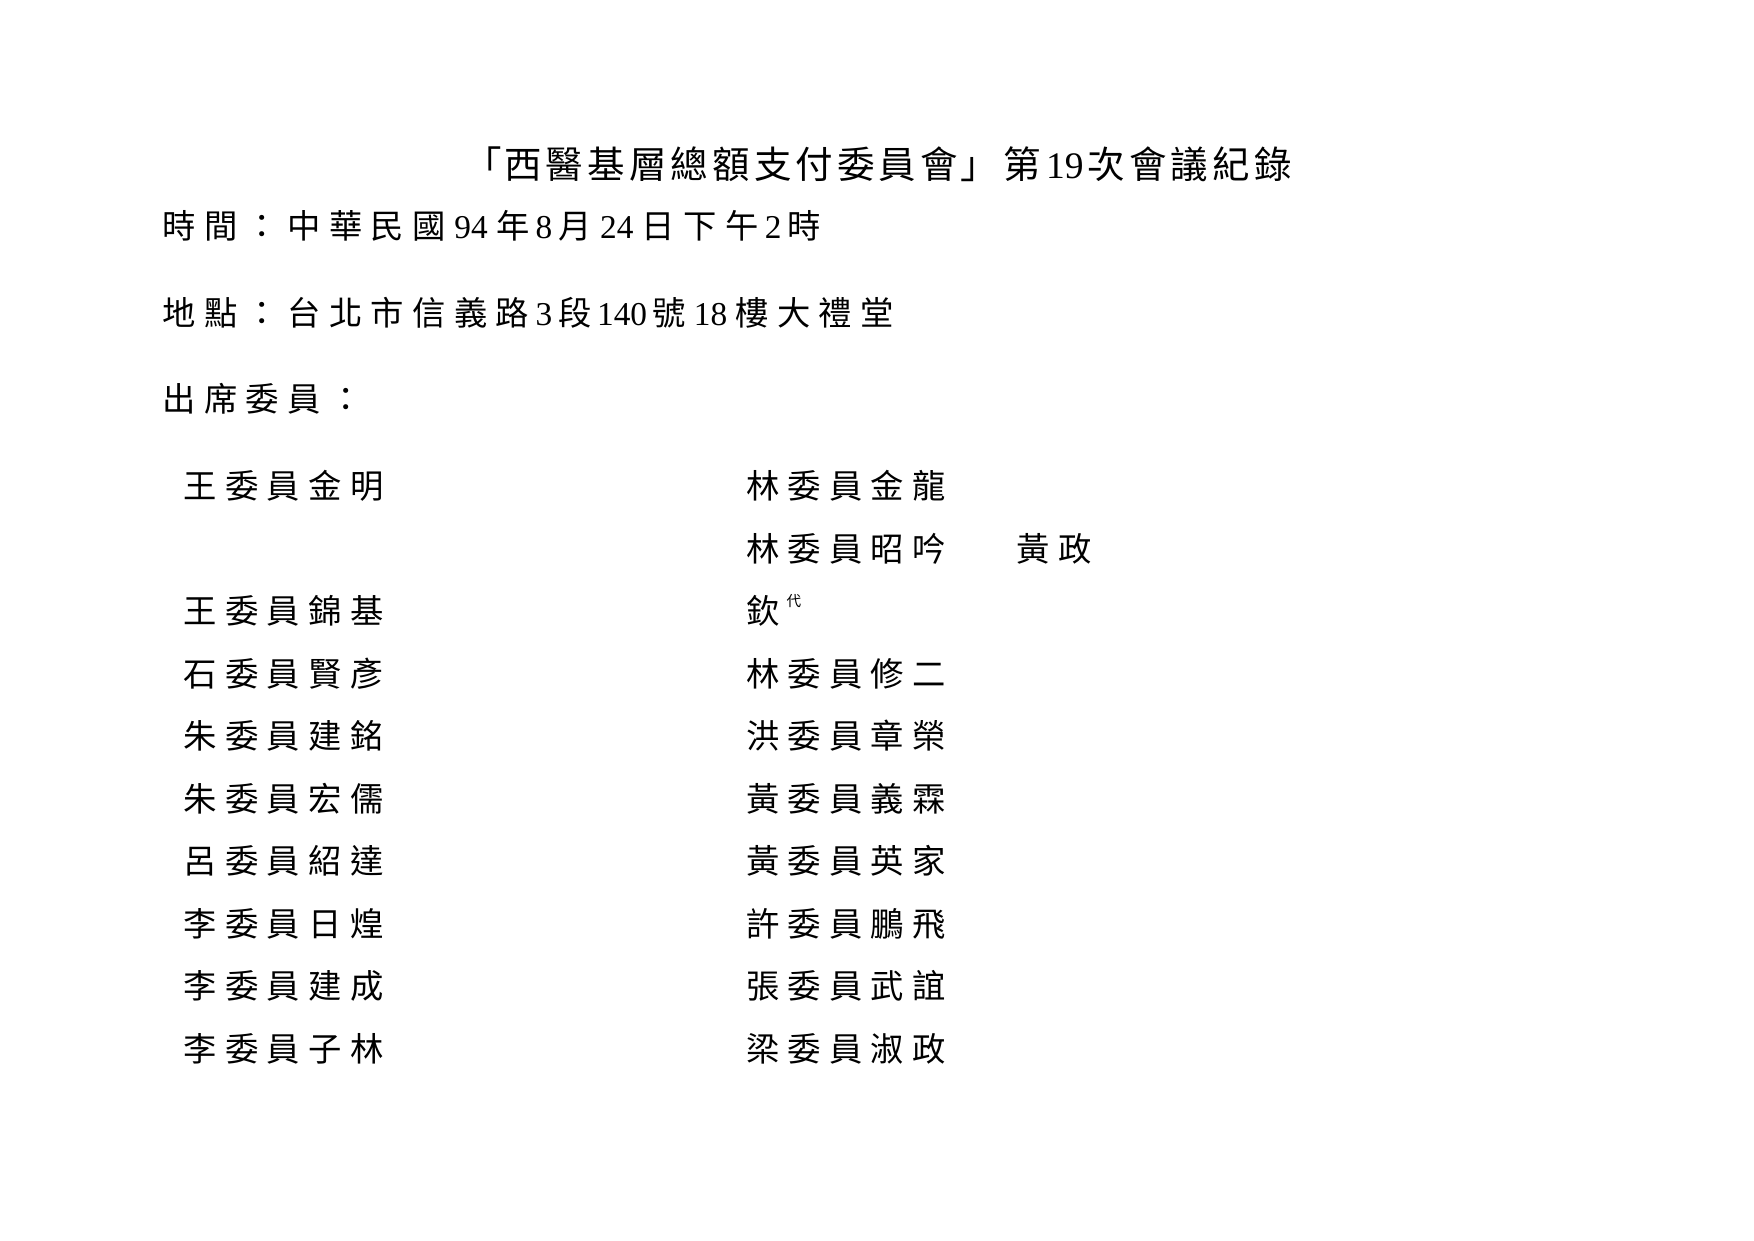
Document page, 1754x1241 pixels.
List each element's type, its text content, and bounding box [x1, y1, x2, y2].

table_cell 張委員武誼 [739, 942, 1109, 1005]
table_cell 石委員賢彥 [174, 630, 739, 692]
table_header 王委員金明 [174, 442, 739, 505]
text 「西醫基層總額支付委員會」第19次會議紀錄 [117, 120, 1637, 183]
table_cell 林委員昭吟 黃政欽代 [739, 505, 1109, 630]
table_cell 李委員子林 [174, 1005, 739, 1067]
table_cell 朱委員建銘 [174, 692, 739, 755]
text 時間：中華民國94年8月24日下午2時 [117, 183, 1637, 245]
table_cell 林委員修二 [739, 630, 1109, 692]
table_cell 黃委員義霖 [739, 755, 1109, 817]
table_header 林委員金龍 [739, 442, 1109, 505]
table_cell 許委員鵬飛 [739, 880, 1109, 942]
table_cell 李委員日煌 [174, 880, 739, 942]
table_cell 李委員建成 [174, 942, 739, 1005]
table_cell 王委員錦基 [174, 505, 739, 630]
table_cell 洪委員章榮 [739, 692, 1109, 755]
table_cell 朱委員宏儒 [174, 755, 739, 817]
text 出席委員： [150, 356, 1637, 418]
table_cell 呂委員紹達 [174, 817, 739, 880]
text 地點：台北市信義路3段140號18樓大禮堂 [117, 269, 1637, 332]
table_cell 黃委員英家 [739, 817, 1109, 880]
table_cell 梁委員淑政 [739, 1005, 1109, 1067]
